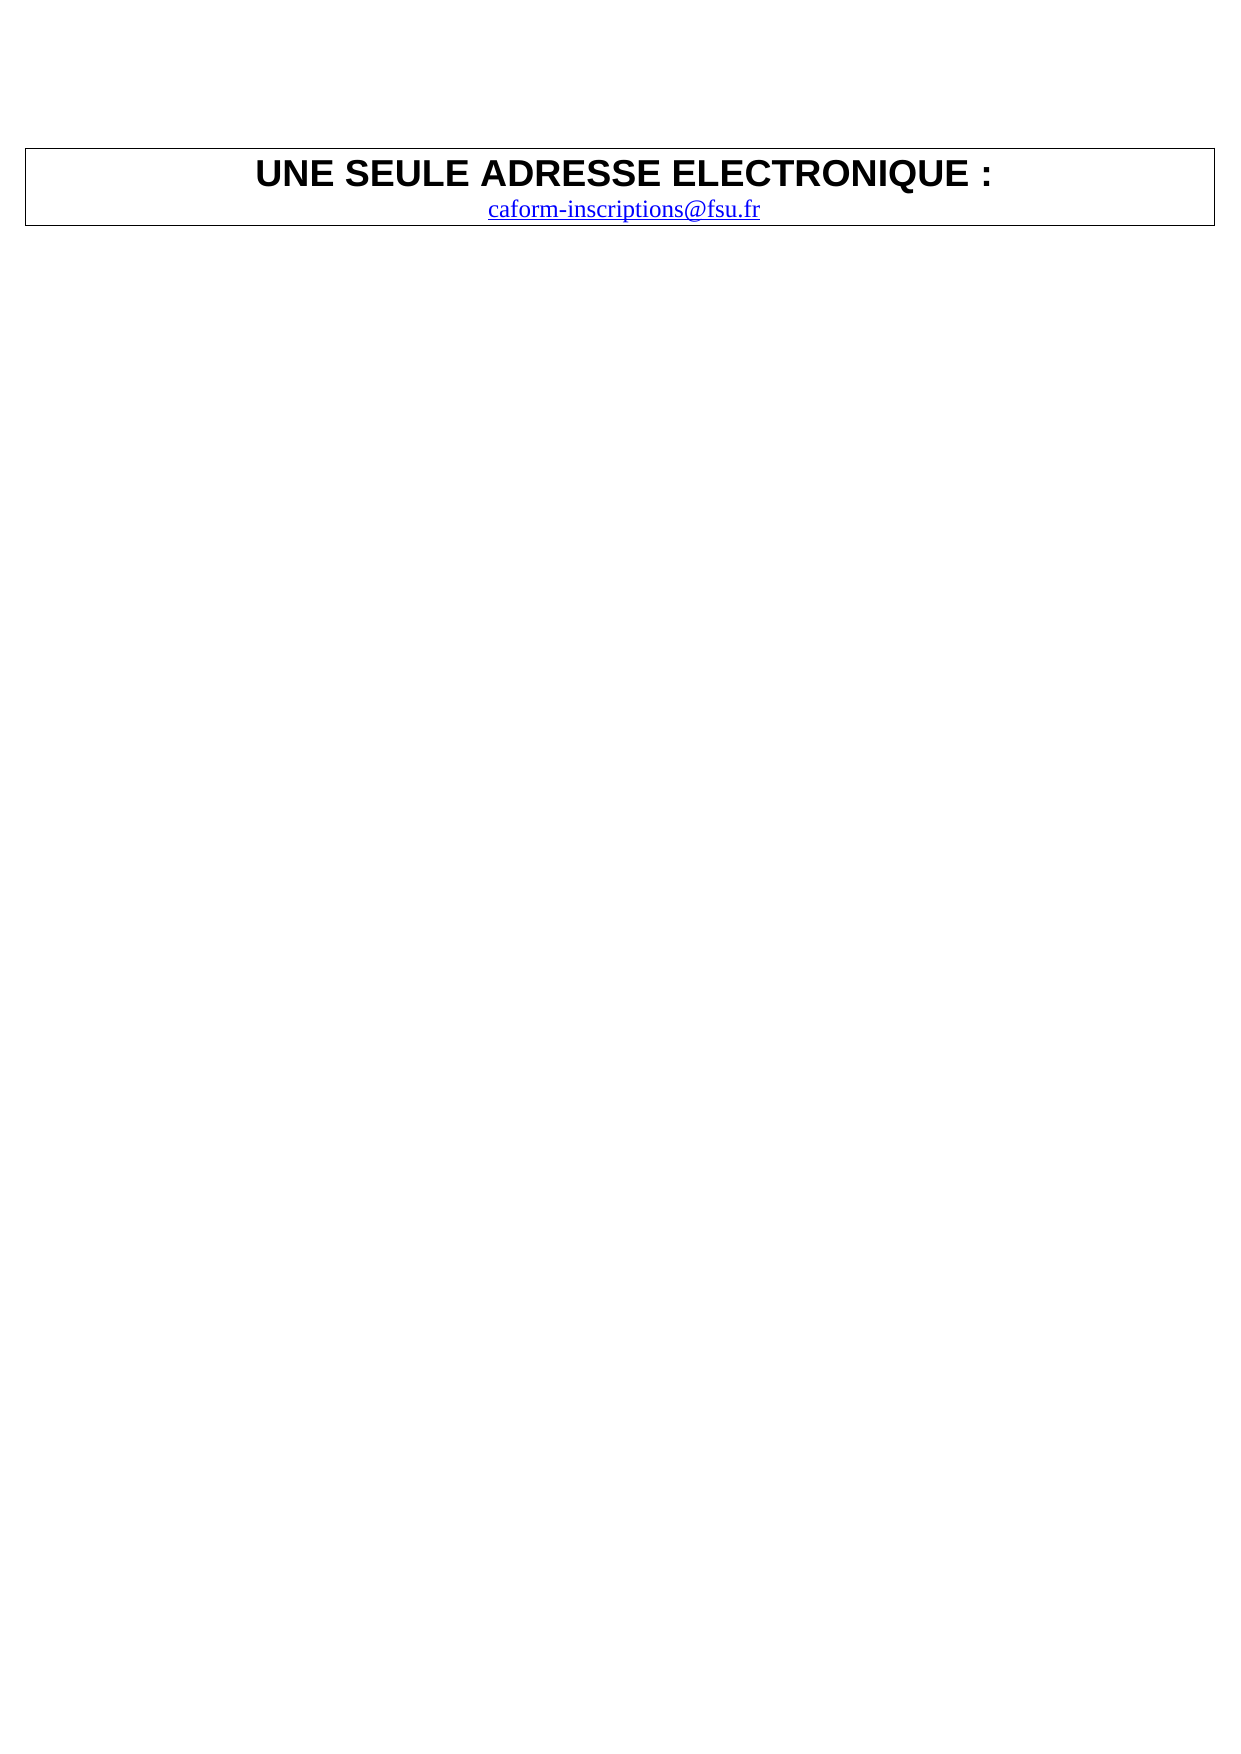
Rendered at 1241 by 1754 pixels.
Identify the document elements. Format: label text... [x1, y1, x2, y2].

text caform-inscriptions@fsu.fr [26, 191, 1214, 225]
text UNE SEULE ADRESSE ELECTRONIQUE : [26, 149, 1214, 191]
